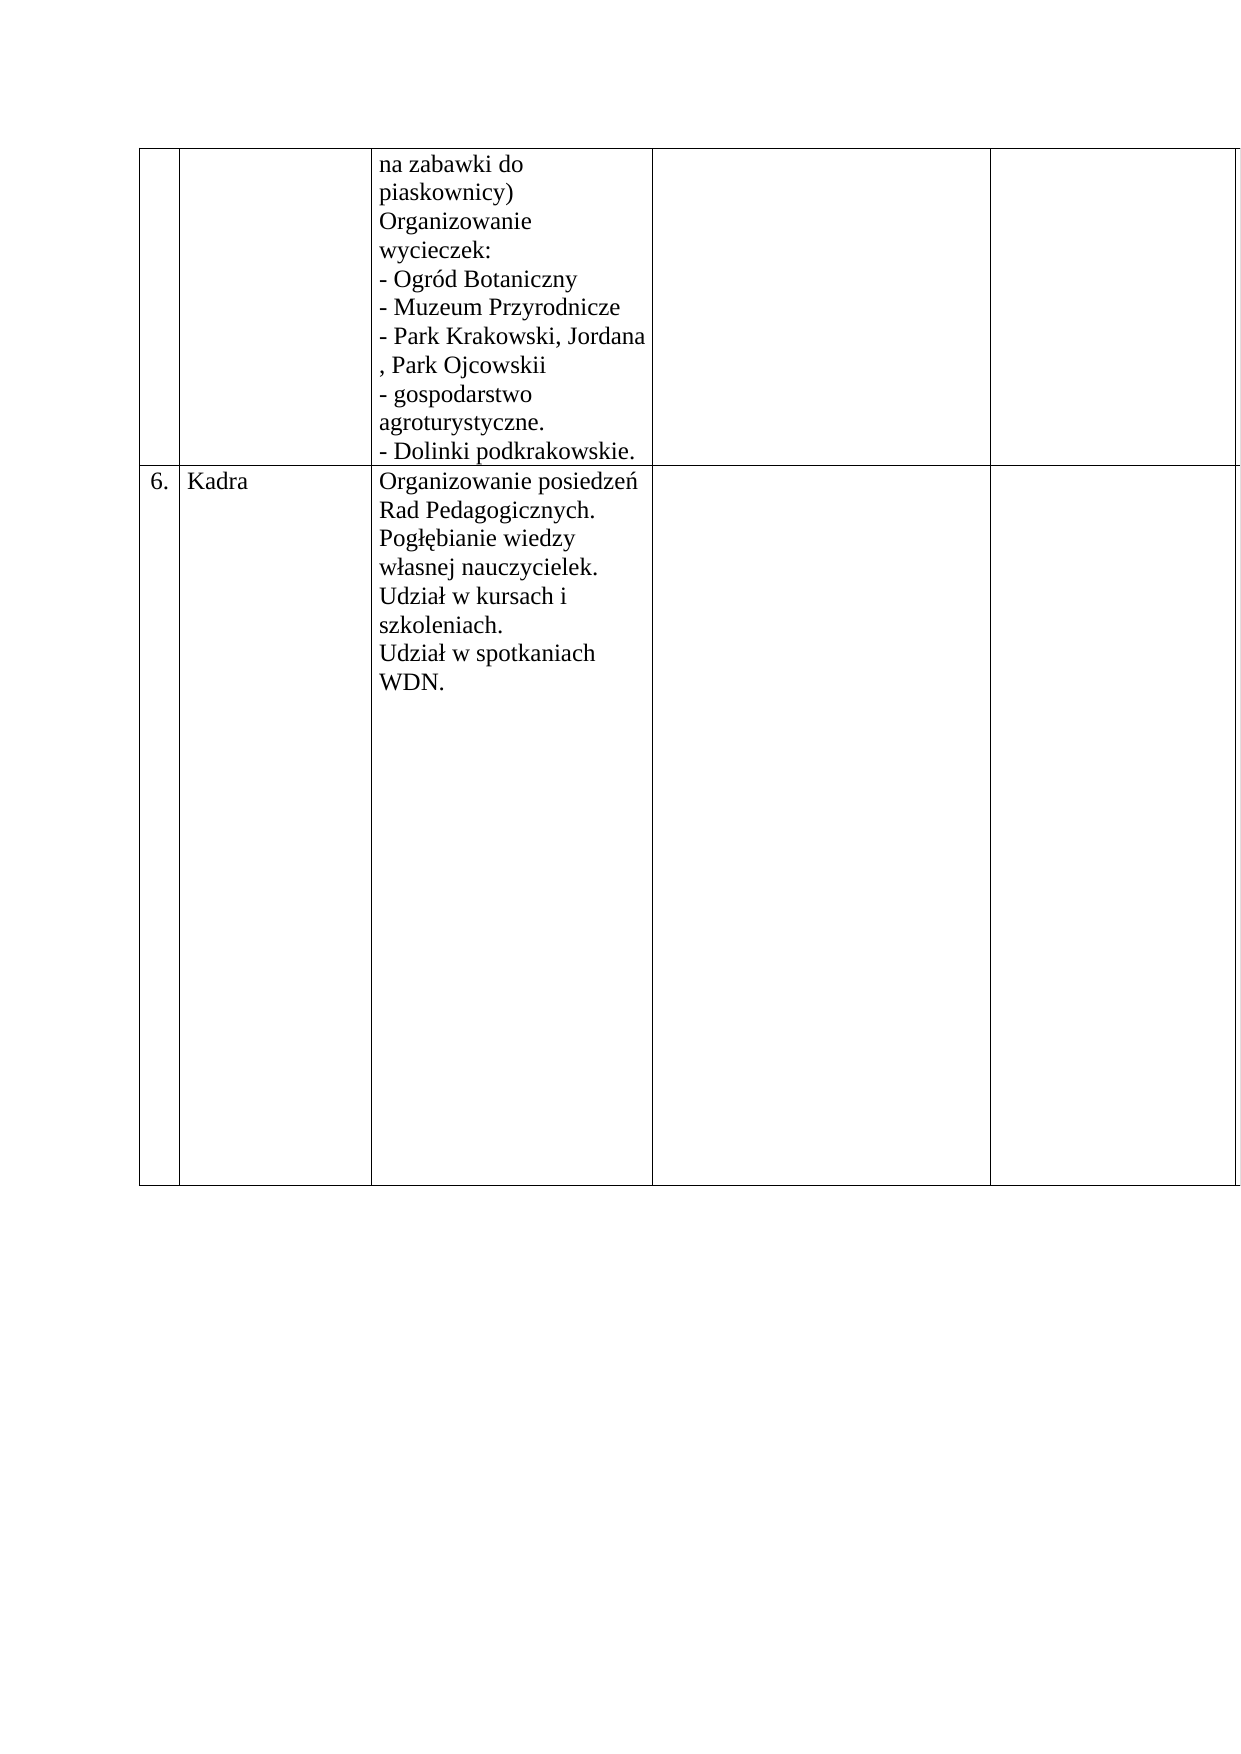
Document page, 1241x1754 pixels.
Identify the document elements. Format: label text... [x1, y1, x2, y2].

table_cell na zabawki do piaskownicy) Organizowanie wycieczek: - Ogród Botaniczny - Muzeum Przyrodnicze - Park Krakowski, Jordana , Park Ojcowskii - gospodarstwo agroturystyczne. - Dolinki podkrakowskie. [372, 149, 652, 465]
table_cell [180, 149, 371, 465]
table_cell [653, 149, 990, 465]
table_cell [991, 466, 1235, 1185]
table_cell Kadra [180, 466, 371, 1185]
table_cell [653, 466, 990, 1185]
table_cell Organizowanie posiedzeń Rad Pedagogicznych. Pogłębianie wiedzy własnej nauczycielek. Udział w kursach i szkoleniach. Udział w spotkaniach WDN. [372, 466, 652, 1185]
table_cell 6. [140, 466, 179, 1185]
table_cell [1236, 466, 1240, 1185]
table_cell [991, 149, 1235, 465]
table_cell [1236, 149, 1240, 465]
table_cell [140, 149, 179, 465]
